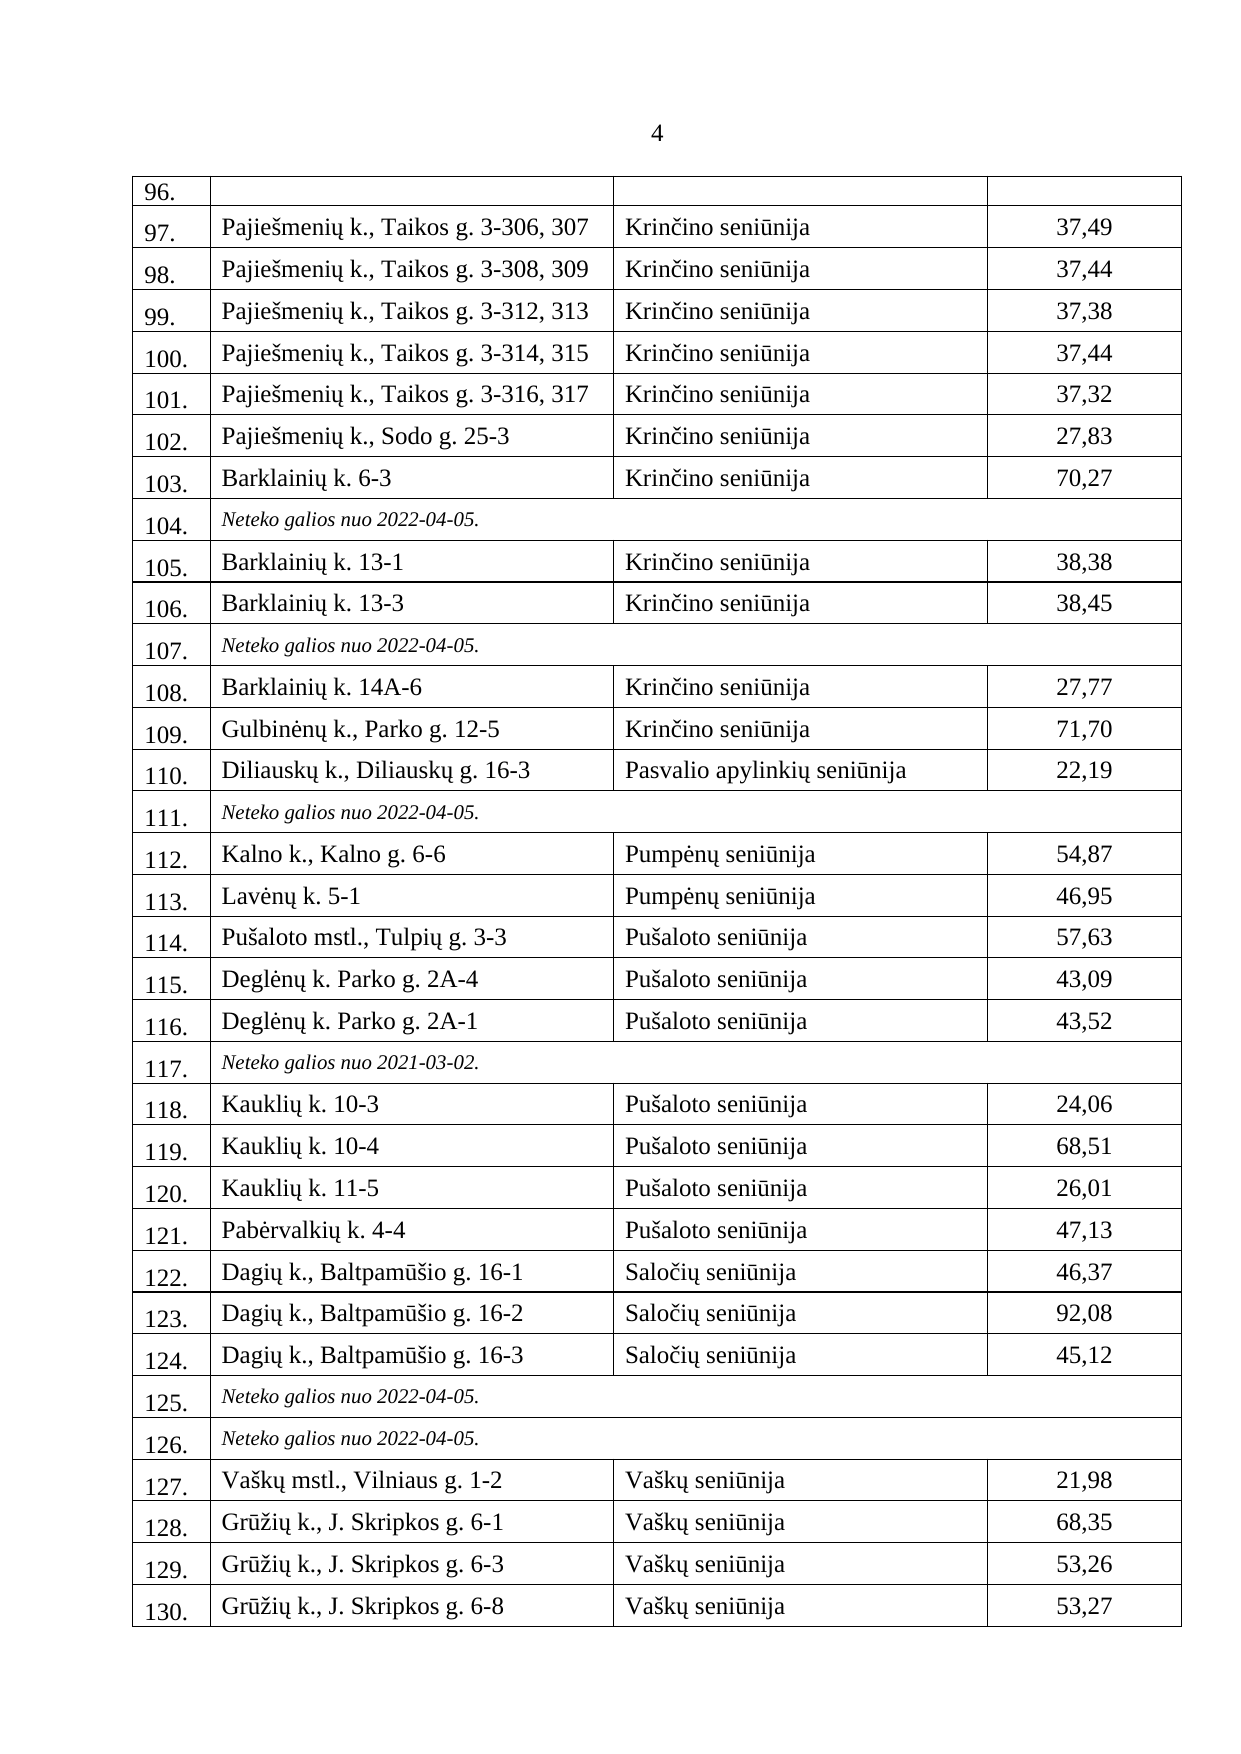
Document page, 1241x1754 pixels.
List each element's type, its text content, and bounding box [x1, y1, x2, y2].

table_cell Kauklių k. 10-3 [211, 1084, 613, 1124]
table_cell Vaškų seniūnija [614, 1501, 987, 1542]
table_cell 128. [133, 1501, 210, 1542]
table_cell 98. [133, 248, 210, 289]
table_cell 129. [133, 1543, 210, 1584]
table_cell Krinčino seniūnija [614, 666, 987, 707]
table_cell Pajiešmenių k., Taikos g. 3-314, 315 [211, 332, 613, 372]
table_cell 110. [133, 750, 210, 790]
table_cell 109. [133, 708, 210, 748]
table_cell 114. [133, 917, 210, 957]
table_cell Diliauskų k., Diliauskų g. 16-3 [211, 750, 613, 790]
table_cell Grūžių k., J. Skripkos g. 6-8 [211, 1585, 613, 1626]
table_cell [988, 177, 1181, 205]
table_cell 113. [133, 875, 210, 916]
table_cell 127. [133, 1460, 210, 1500]
table_cell 37,44 [988, 248, 1181, 289]
table_cell Dagių k., Baltpamūšio g. 16-3 [211, 1334, 613, 1375]
table_cell 37,49 [988, 206, 1181, 247]
table_cell 117. [133, 1042, 210, 1083]
table_cell 122. [133, 1251, 210, 1291]
table_cell Pumpėnų seniūnija [614, 875, 987, 916]
table_cell Dagių k., Baltpamūšio g. 16-1 [211, 1251, 613, 1291]
table_cell Krinčino seniūnija [614, 374, 987, 414]
table_cell Krinčino seniūnija [614, 332, 987, 372]
table_cell 37,32 [988, 374, 1181, 414]
table_cell Pušaloto mstl., Tulpių g. 3-3 [211, 917, 613, 957]
table_cell Barklainių k. 13-3 [211, 583, 613, 623]
table_cell Barklainių k. 6-3 [211, 457, 613, 498]
table_cell Vaškų mstl., Vilniaus g. 1-2 [211, 1460, 613, 1500]
table_cell Krinčino seniūnija [614, 583, 987, 623]
table_cell 101. [133, 374, 210, 414]
table_cell Kalno k., Kalno g. 6-6 [211, 833, 613, 874]
table_cell 26,01 [988, 1167, 1181, 1208]
table_cell Grūžių k., J. Skripkos g. 6-1 [211, 1501, 613, 1542]
table_cell Pajiešmenių k., Taikos g. 3-312, 313 [211, 290, 613, 331]
table_cell Pušaloto seniūnija [614, 1209, 987, 1250]
table_cell Dagių k., Baltpamūšio g. 16-2 [211, 1293, 613, 1333]
table_cell 45,12 [988, 1334, 1181, 1375]
table_cell 27,83 [988, 415, 1181, 456]
table_cell 24,06 [988, 1084, 1181, 1124]
table_cell Lavėnų k. 5-1 [211, 875, 613, 916]
table_cell 130. [133, 1585, 210, 1626]
table_cell 96. [133, 177, 210, 205]
table_cell Krinčino seniūnija [614, 457, 987, 498]
table_cell 53,27 [988, 1585, 1181, 1626]
table_cell Pajiešmenių k., Taikos g. 3-306, 307 [211, 206, 613, 247]
table_cell 37,44 [988, 332, 1181, 372]
table_cell 107. [133, 624, 210, 665]
table_cell [614, 177, 987, 205]
table_cell Neteko galios nuo 2022-04-05. [211, 1418, 1181, 1458]
table_cell Saločių seniūnija [614, 1251, 987, 1291]
table_cell Krinčino seniūnija [614, 541, 987, 581]
table_cell Krinčino seniūnija [614, 415, 987, 456]
table_cell 116. [133, 1000, 210, 1041]
table_cell 99. [133, 290, 210, 331]
table_cell Neteko galios nuo 2022-04-05. [211, 1376, 1181, 1417]
table_cell Pušaloto seniūnija [614, 1167, 987, 1208]
table_cell 108. [133, 666, 210, 707]
table_cell Pušaloto seniūnija [614, 958, 987, 999]
table_cell Kauklių k. 11-5 [211, 1167, 613, 1208]
table_cell Neteko galios nuo 2022-04-05. [211, 791, 1181, 832]
table_cell 92,08 [988, 1293, 1181, 1333]
table_cell Krinčino seniūnija [614, 290, 987, 331]
table_cell Pušaloto seniūnija [614, 917, 987, 957]
table_cell Pajiešmenių k., Sodo g. 25-3 [211, 415, 613, 456]
table_cell Pušaloto seniūnija [614, 1125, 987, 1166]
table_cell 47,13 [988, 1209, 1181, 1250]
table_cell 105. [133, 541, 210, 581]
table_cell Pušaloto seniūnija [614, 1000, 987, 1041]
table_cell 71,70 [988, 708, 1181, 748]
table_cell 38,45 [988, 583, 1181, 623]
table_cell 97. [133, 206, 210, 247]
table_cell 102. [133, 415, 210, 456]
table_cell 46,37 [988, 1251, 1181, 1291]
table_cell 104. [133, 499, 210, 539]
table_cell Krinčino seniūnija [614, 708, 987, 748]
table_cell 125. [133, 1376, 210, 1417]
table_cell 120. [133, 1167, 210, 1208]
table_cell 112. [133, 833, 210, 874]
table_cell Grūžių k., J. Skripkos g. 6-3 [211, 1543, 613, 1584]
table_cell 22,19 [988, 750, 1181, 790]
table_cell Neteko galios nuo 2022-04-05. [211, 499, 1181, 539]
table_cell Pasvalio apylinkių seniūnija [614, 750, 987, 790]
table_cell 124. [133, 1334, 210, 1375]
table_cell Deglėnų k. Parko g. 2A-4 [211, 958, 613, 999]
table_cell 115. [133, 958, 210, 999]
table_cell [211, 177, 613, 205]
table_cell 21,98 [988, 1460, 1181, 1500]
table_cell Deglėnų k. Parko g. 2A-1 [211, 1000, 613, 1041]
table_cell 126. [133, 1418, 210, 1458]
table_cell Barklainių k. 13-1 [211, 541, 613, 581]
table_cell 27,77 [988, 666, 1181, 707]
table_cell Saločių seniūnija [614, 1334, 987, 1375]
table_cell 37,38 [988, 290, 1181, 331]
table_cell Neteko galios nuo 2021-03-02. [211, 1042, 1181, 1083]
table_cell 68,35 [988, 1501, 1181, 1542]
table_cell 121. [133, 1209, 210, 1250]
table_cell 43,52 [988, 1000, 1181, 1041]
table_cell 38,38 [988, 541, 1181, 581]
table_cell 103. [133, 457, 210, 498]
table_cell Pajiešmenių k., Taikos g. 3-316, 317 [211, 374, 613, 414]
table_cell 123. [133, 1293, 210, 1333]
table_cell 106. [133, 583, 210, 623]
table_cell Barklainių k. 14A-6 [211, 666, 613, 707]
table_cell Pušaloto seniūnija [614, 1084, 987, 1124]
table_cell 118. [133, 1084, 210, 1124]
table_cell Gulbinėnų k., Parko g. 12-5 [211, 708, 613, 748]
table_cell 68,51 [988, 1125, 1181, 1166]
table_cell 46,95 [988, 875, 1181, 916]
table_cell Krinčino seniūnija [614, 206, 987, 247]
table_cell 100. [133, 332, 210, 372]
table_cell Saločių seniūnija [614, 1293, 987, 1333]
table_cell Pabėrvalkių k. 4-4 [211, 1209, 613, 1250]
table_cell 43,09 [988, 958, 1181, 999]
table_cell Vaškų seniūnija [614, 1543, 987, 1584]
table_cell 54,87 [988, 833, 1181, 874]
table_cell Vaškų seniūnija [614, 1585, 987, 1626]
table_cell 111. [133, 791, 210, 832]
table_cell Krinčino seniūnija [614, 248, 987, 289]
table_cell Pajiešmenių k., Taikos g. 3-308, 309 [211, 248, 613, 289]
table_cell Pumpėnų seniūnija [614, 833, 987, 874]
table_cell Vaškų seniūnija [614, 1460, 987, 1500]
table_cell 70,27 [988, 457, 1181, 498]
table_cell Kauklių k. 10-4 [211, 1125, 613, 1166]
table_cell 53,26 [988, 1543, 1181, 1584]
table_cell 119. [133, 1125, 210, 1166]
table_cell 57,63 [988, 917, 1181, 957]
table_cell Neteko galios nuo 2022-04-05. [211, 624, 1181, 665]
